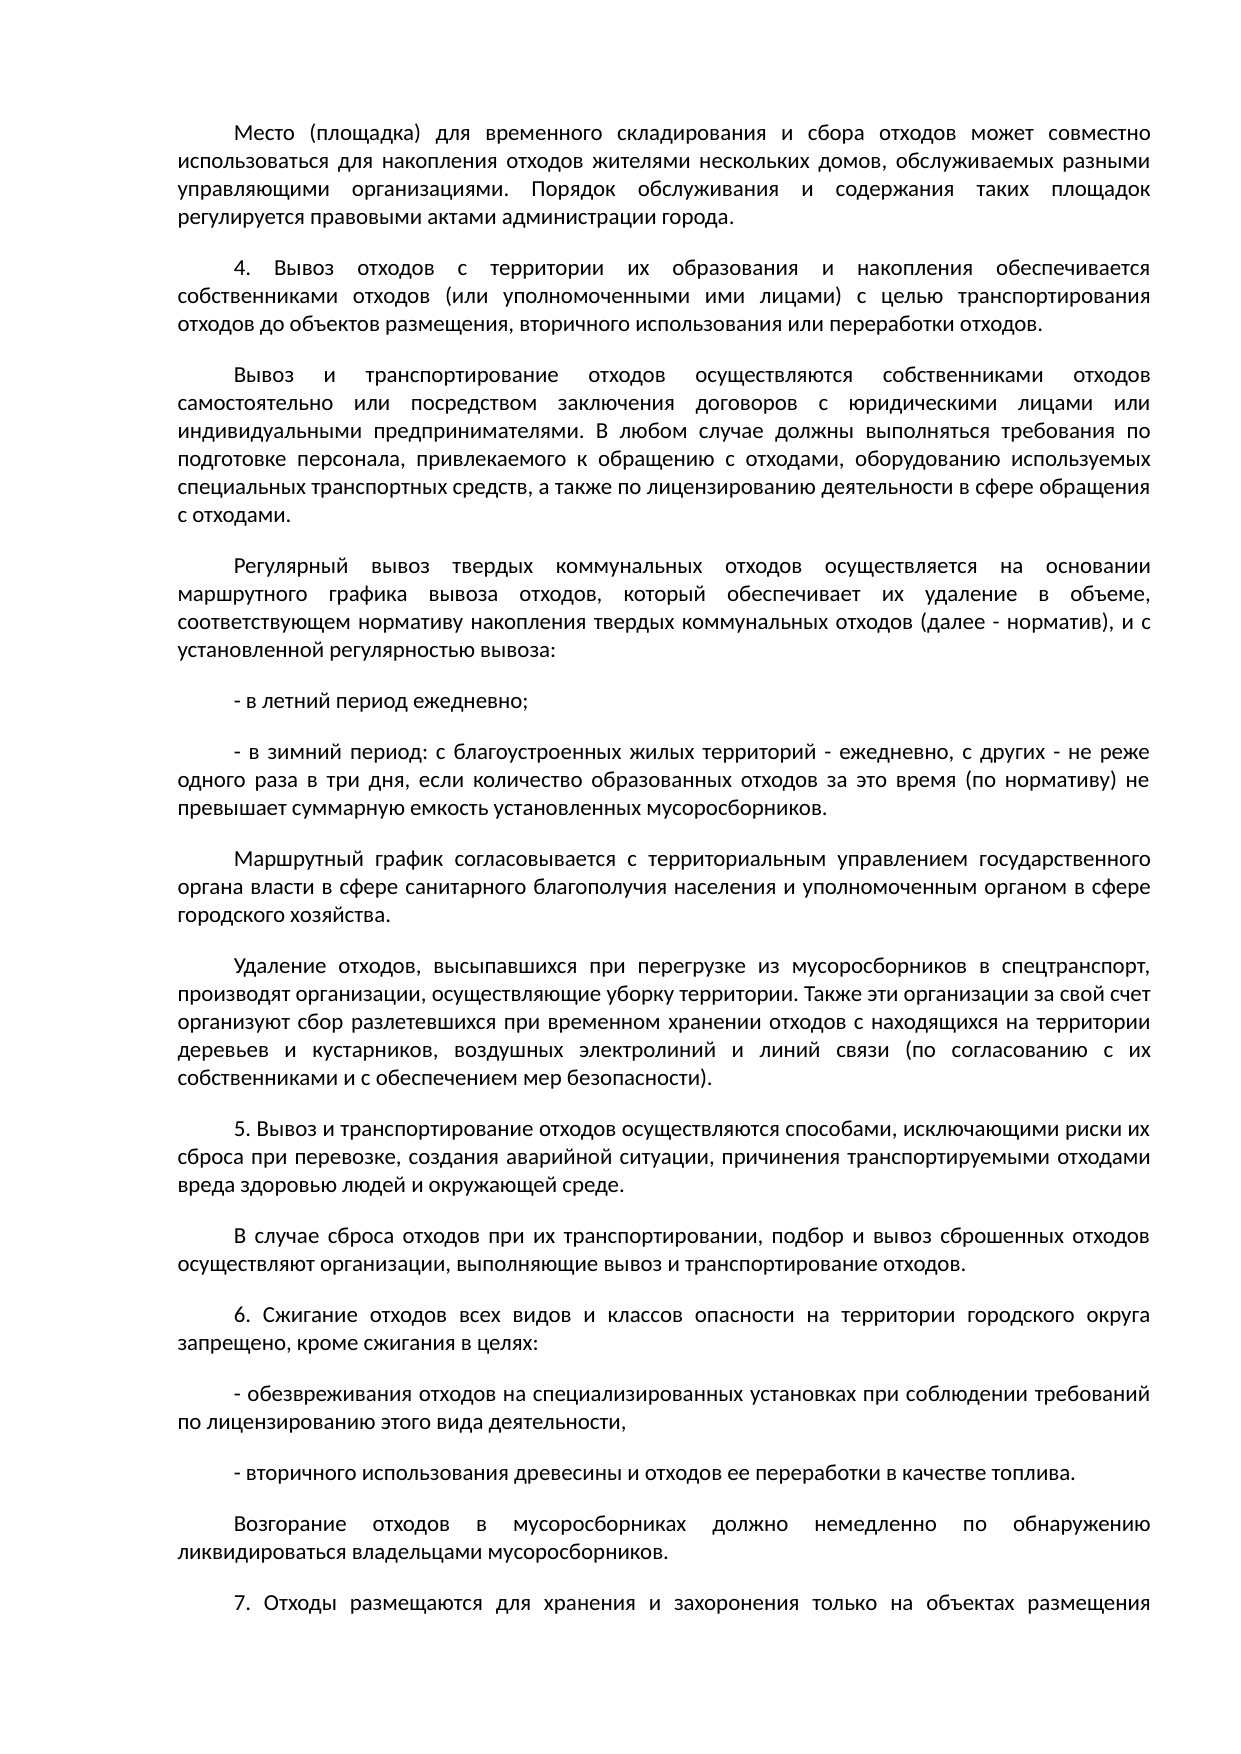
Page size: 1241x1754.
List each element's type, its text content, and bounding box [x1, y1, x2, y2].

text 7. Отходы размещаются для хранения и захоронения только на объектах размещения [177, 1588, 1152, 1616]
text Удаление отходов, высыпавшихся при перегрузке из мусоросборников в спецтранспорт, производят организации, осуществляющие уборку территории. Также эти организации за свой счет организуют сбор разлетевшихся при временном хранении отходов с находящихся на территории деревьев и кустарников, воздушных электролиний и линий связи (по согласованию с их собственниками и с обеспечением мер безопасности). [177, 951, 1152, 1091]
text Регулярный вывоз твердых коммунальных отходов осуществляется на основании маршрутного графика вывоза отходов, который обеспечивает их удаление в объеме, соответствующем нормативу накопления твердых коммунальных отходов (далее - норматив), и с установленной регулярностью вывоза: [177, 551, 1152, 663]
text - обезвреживания отходов на специализированных установках при соблюдении требований по лицензированию этого вида деятельности, [177, 1379, 1152, 1435]
text В случае сброса отходов при их транспортировании, подбор и вывоз сброшенных отходов осуществляют организации, выполняющие вывоз и транспортирование отходов. [177, 1221, 1152, 1277]
text - вторичного использования древесины и отходов ее переработки в качестве топлива. [177, 1458, 1152, 1486]
text - в летний период ежедневно; [177, 686, 1152, 714]
text 5. Вывоз и транспортирование отходов осуществляются способами, исключающими риски их сброса при перевозке, создания аварийной ситуации, причинения транспортируемыми отходами вреда здоровью людей и окружающей среде. [177, 1114, 1152, 1198]
text - в зимний период: с благоустроенных жилых территорий - ежедневно, с других - не реже одного раза в три дня, если количество образованных отходов за это время (по нормативу) не превышает суммарную емкость установленных мусоросборников. [177, 737, 1152, 821]
text Возгорание отходов в мусоросборниках должно немедленно по обнаружению ликвидироваться владельцами мусоросборников. [177, 1509, 1152, 1565]
text 6. Сжигание отходов всех видов и классов опасности на территории городского округа запрещено, кроме сжигания в целях: [177, 1300, 1152, 1356]
text Вывоз и транспортирование отходов осуществляются собственниками отходов самостоятельно или посредством заключения договоров с юридическими лицами или индивидуальными предпринимателями. В любом случае должны выполняться требования по подготовке персонала, привлекаемого к обращению с отходами, оборудованию используемых специальных транспортных средств, а также по лицензированию деятельности в сфере обращения с отходами. [177, 360, 1152, 528]
text Место (площадка) для временного складирования и сбора отходов может совместно использоваться для накопления отходов жителями нескольких домов, обслуживаемых разными управляющими организациями. Порядок обслуживания и содержания таких площадок регулируется правовыми актами администрации города. [177, 118, 1152, 230]
text 4. Вывоз отходов с территории их образования и накопления обеспечивается собственниками отходов (или уполномоченными ими лицами) с целью транспортирования отходов до объектов размещения, вторичного использования или переработки отходов. [177, 253, 1152, 337]
text Маршрутный график согласовывается с территориальным управлением государственного органа власти в сфере санитарного благополучия населения и уполномоченным органом в сфере городского хозяйства. [177, 844, 1152, 928]
